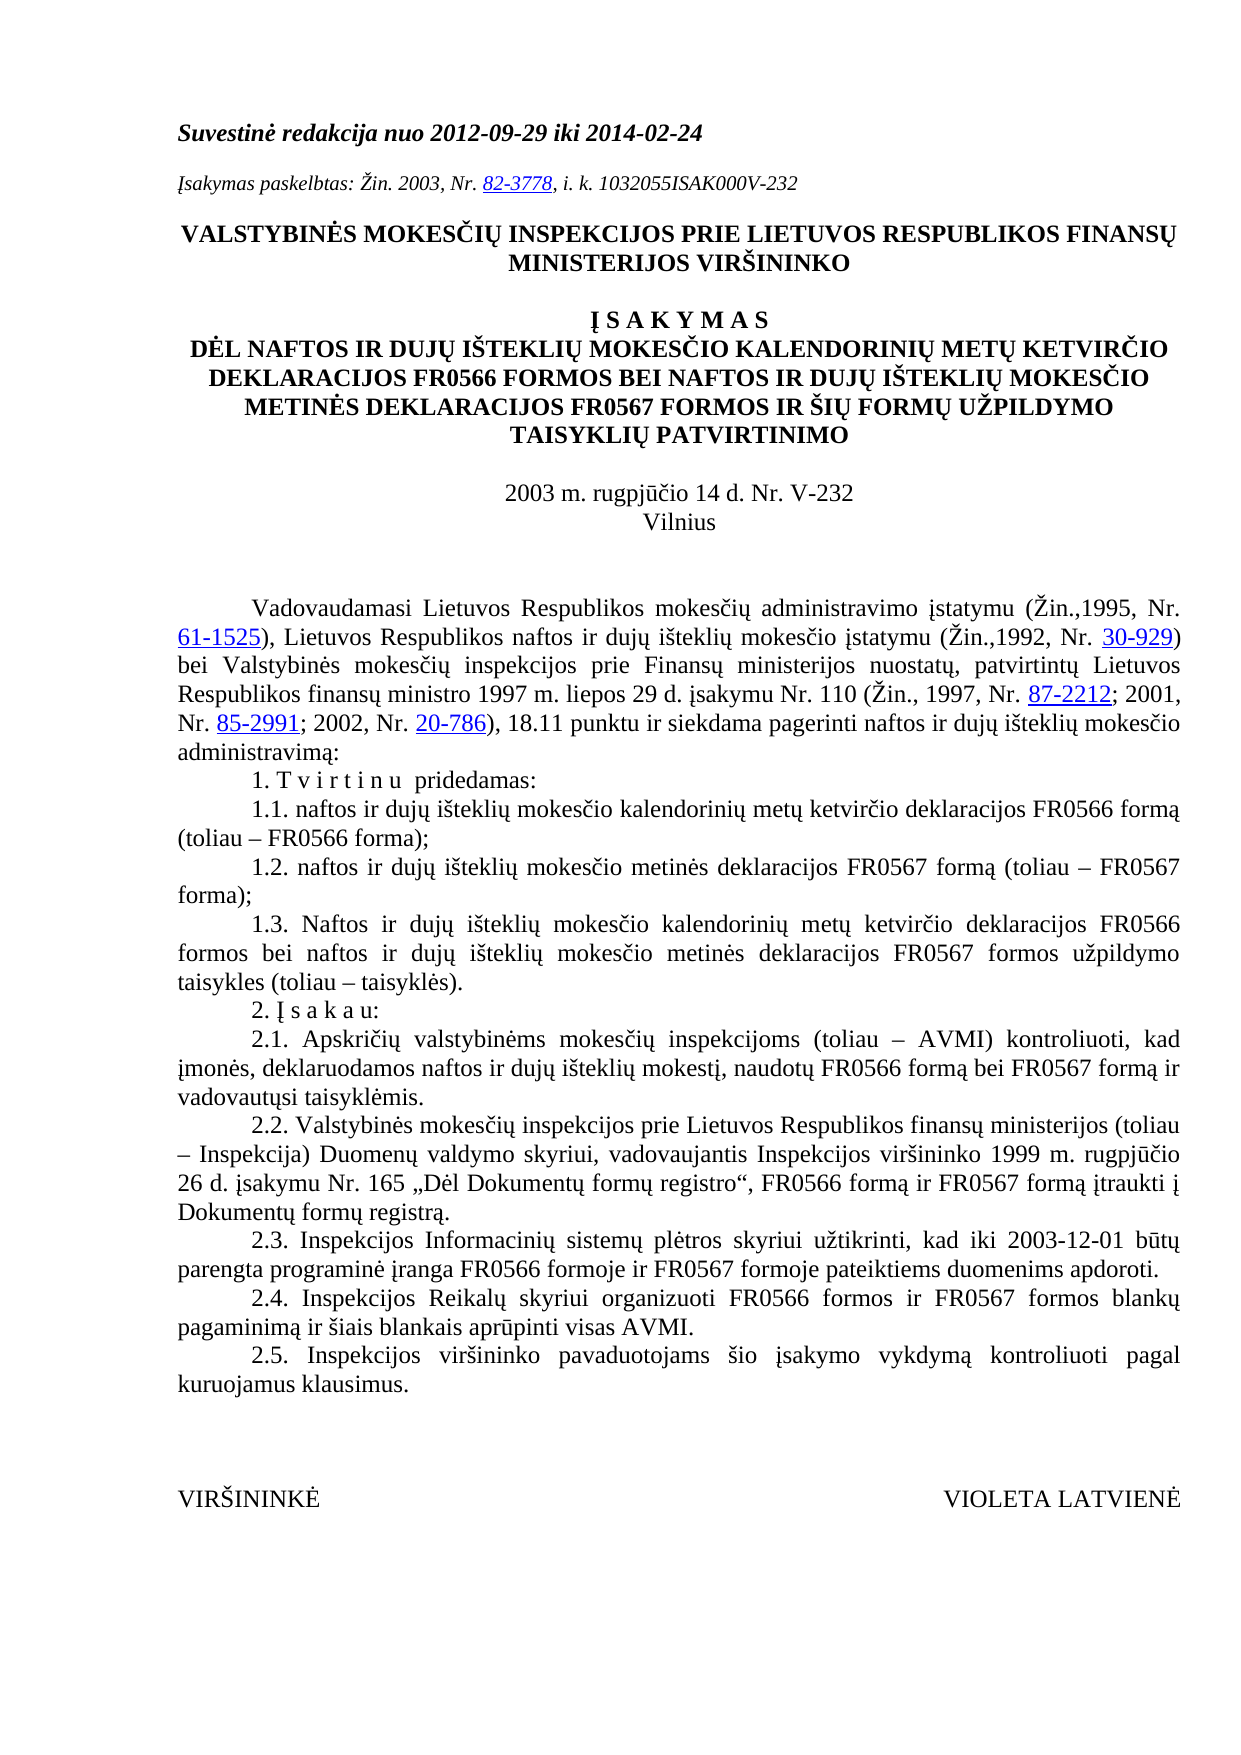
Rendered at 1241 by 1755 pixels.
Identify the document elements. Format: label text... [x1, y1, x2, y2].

text 2.2. Valstybinės mokesčių inspekcijos prie Lietuvos Respublikos finansų ministerijos (toliau – Inspekcija) Duomenų valdymo skyriui, vadovaujantis Inspekcijos viršininko 1999 m. rugpjūčio 26 d. įsakymu Nr. 165 „Dėl Dokumentų formų registro“, FR0566 formą ir FR0567 formą įtraukti į Dokumentų formų registrą. [177, 1110, 1181, 1225]
text 2.1. Apskričių valstybinėms mokesčių inspekcijoms (toliau – AVMI) kontroliuoti, kad įmonės, deklaruodamos naftos ir dujų išteklių mokestį, naudotų FR0566 formą bei FR0567 formą ir vadovautųsi taisyklėmis. [177, 1024, 1181, 1110]
text 1.3. Naftos ir dujų išteklių mokesčio kalendorinių metų ketvirčio deklaracijos FR0566 formos bei naftos ir dujų išteklių mokesčio metinės deklaracijos FR0567 formos užpildymo taisykles (toliau – taisyklės). [177, 909, 1181, 995]
text 1.2. naftos ir dujų išteklių mokesčio metinės deklaracijos FR0567 formą (toliau – FR0567 forma); [177, 852, 1181, 909]
text Į S A K Y M A S [177, 305, 1181, 334]
text Vadovaudamasi Lietuvos Respublikos mokesčių administravimo įstatymu (Žin.,1995, Nr. 61-1525), Lietuvos Respublikos naftos ir dujų išteklių mokesčio įstatymu (Žin.,1992, Nr. 30-929) bei Valstybinės mokesčių inspekcijos prie Finansų ministerijos nuostatų, patvirtintų Lietuvos Respublikos finansų ministro 1997 m. liepos 29 d. įsakymu Nr. 110 (Žin., 1997, Nr. 87-2212; 2001, Nr. 85-2991; 2002, Nr. 20-786), 18.11 punktu ir siekdama pagerinti naftos ir dujų išteklių mokesčio administravimą: [177, 593, 1181, 765]
text DĖL NAFTOS IR DUJŲ IŠTEKLIŲ MOKESČIO KALENDORINIŲ METŲ KETVIRČIO DEKLARACIJOS FR0566 FORMOS BEI NAFTOS IR DUJŲ IŠTEKLIŲ MOKESČIO METINĖS DEKLARACIJOS FR0567 FORMOS IR ŠIŲ FORMŲ UŽPILDYMO TAISYKLIŲ PATVIRTINIMO [177, 334, 1181, 449]
text 1. Tvirtinu pridedamas: [177, 765, 1181, 794]
text Suvestinė redakcija nuo 2012-09-29 iki 2014-02-24 [177, 118, 1181, 147]
text Įsakymas paskelbtas: Žin. 2003, Nr. 82-3778, i. k. 1032055ISAK000V-232 [177, 171, 1181, 195]
text 2003 m. rugpjūčio 14 d. Nr. V-232 [177, 478, 1181, 507]
text 2.5. Inspekcijos viršininko pavaduotojams šio įsakymo vykdymą kontroliuoti pagal kuruojamus klausimus. [177, 1340, 1181, 1398]
text 2.3. Inspekcijos Informacinių sistemų plėtros skyriui užtikrinti, kad iki 2003-12-01 būtų parengta programinė įranga FR0566 formoje ir FR0567 formoje pateiktiems duomenims apdoroti. [177, 1225, 1181, 1283]
text 1.1. naftos ir dujų išteklių mokesčio kalendorinių metų ketvirčio deklaracijos FR0566 formą (toliau – FR0566 forma); [177, 794, 1181, 852]
text VIRŠININKĖ VIOLETA LATVIENĖ [177, 1484, 1181, 1513]
text 2.4. Inspekcijos Reikalų skyriui organizuoti FR0566 formos ir FR0567 formos blankų pagaminimą ir šiais blankais aprūpinti visas AVMI. [177, 1283, 1181, 1340]
text Vilnius [177, 507, 1181, 535]
text 2. Įsakau: [177, 995, 1181, 1024]
text VALSTYBINĖS MOKESČIŲ INSPEKCIJOS PRIE LIETUVOS RESPUBLIKOS FINANSŲ MINISTERIJOS VIRŠININKO [177, 219, 1181, 277]
